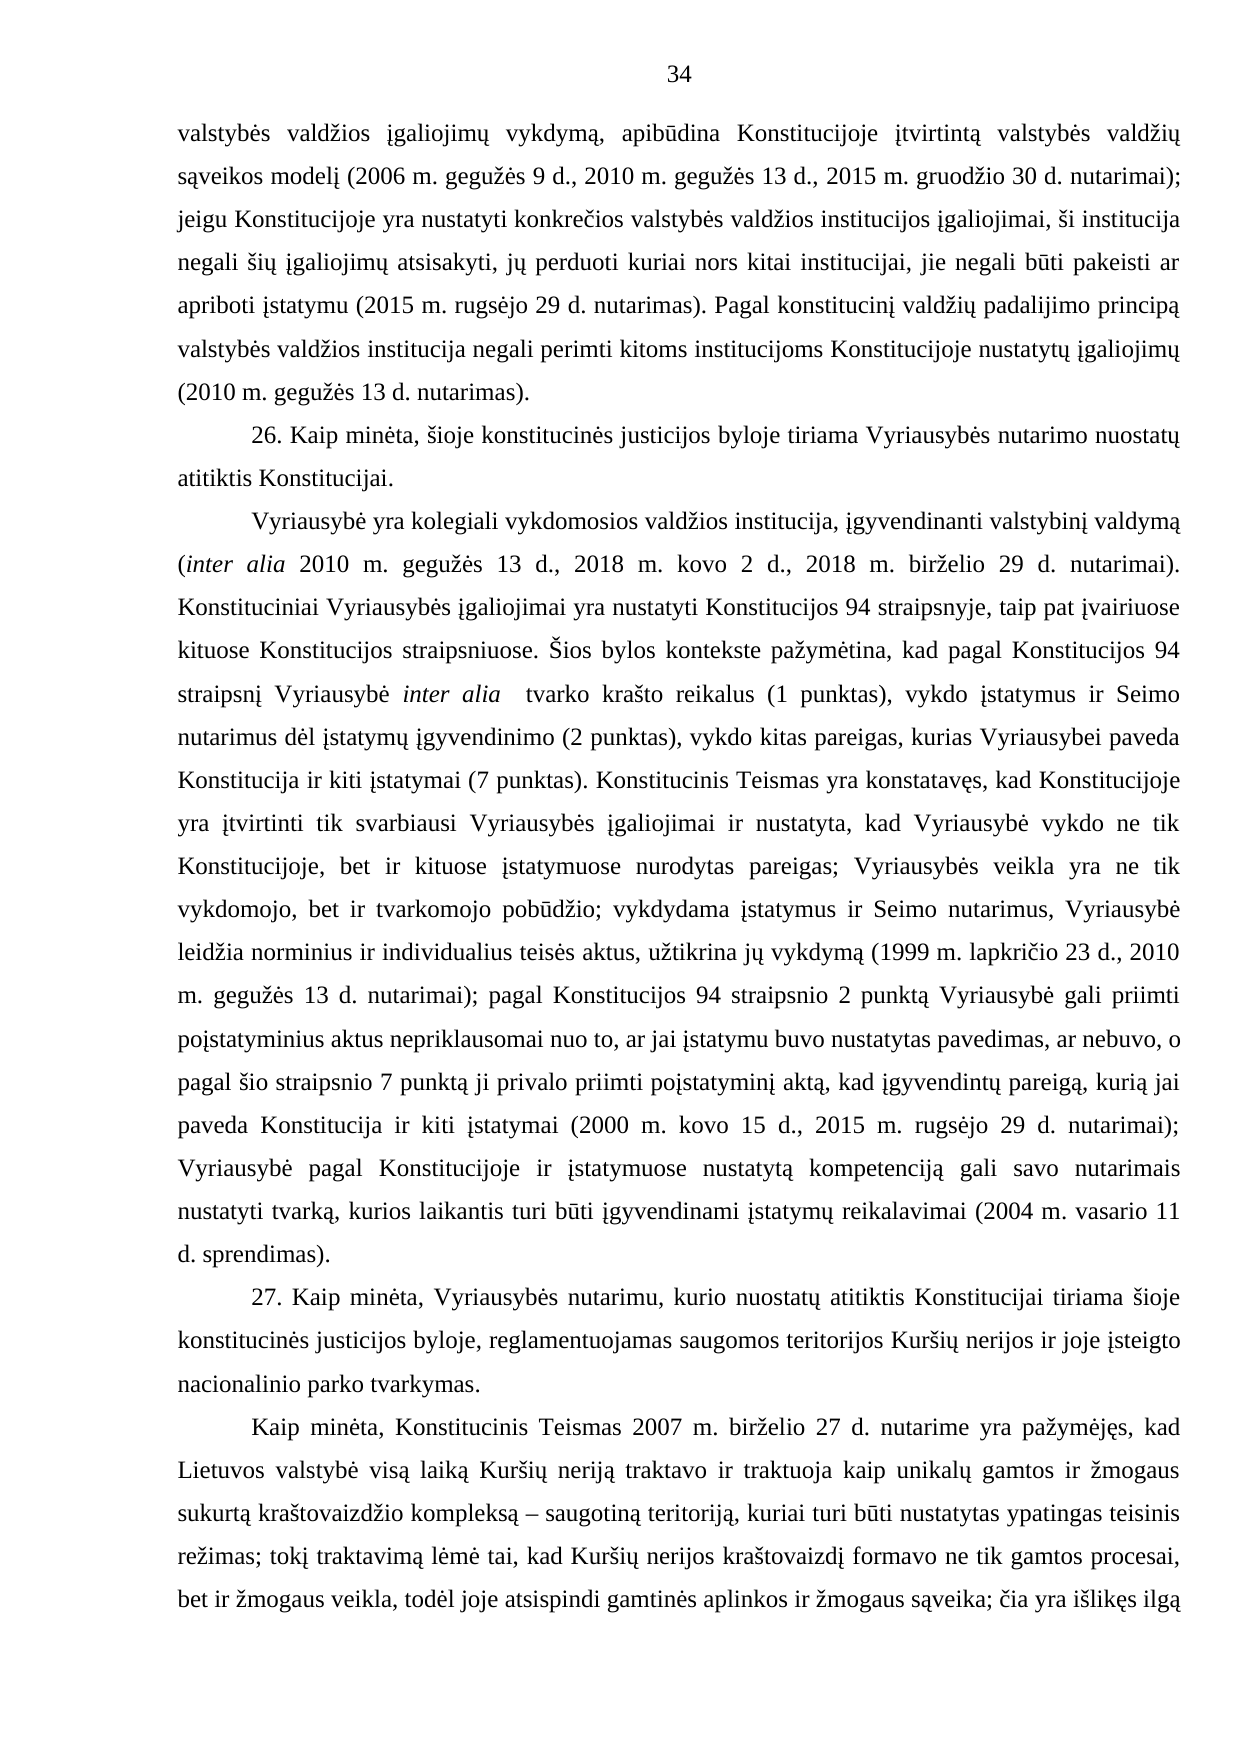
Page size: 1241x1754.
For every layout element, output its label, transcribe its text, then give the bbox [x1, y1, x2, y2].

text 27. Kaip minėta, Vyriausybės nutarimu, kurio nuostatų atitiktis Konstitucijai tiriama šioje konstitucinės justicijos byloje, reglamentuojamas saugomos teritorijos Kuršių nerijos ir joje įsteigto nacionalinio parko tvarkymas. [177, 1282, 1181, 1397]
text Kaip minėta, Konstitucinis Teismas 2007 m. birželio 27 d. nutarime yra pažymėjęs, kad Lietuvos valstybė visą laiką Kuršių neriją traktavo ir traktuoja kaip unikalų gamtos ir žmogaus sukurtą kraštovaizdžio kompleksą – saugotiną teritoriją, kuriai turi būti nustatytas ypatingas teisinis režimas; tokį traktavimą lėmė tai, kad Kuršių nerijos kraštovaizdį formavo ne tik gamtos procesai, bet ir žmogaus veikla, todėl joje atsispindi gamtinės aplinkos ir žmogaus sąveika; čia yra išlikęs ilgą [177, 1412, 1181, 1613]
text 26. Kaip minėta, šioje konstitucinės justicijos byloje tiriama Vyriausybės nutarimo nuostatų atitiktis Konstitucijai. [177, 420, 1181, 492]
text valstybės valdžios įgaliojimų vykdymą, apibūdina Konstitucijoje įtvirtintą valstybės valdžių sąveikos modelį (2006 m. gegužės 9 d., 2010 m. gegužės 13 d., 2015 m. gruodžio 30 d. nutarimai); jeigu Konstitucijoje yra nustatyti konkrečios valstybės valdžios institucijos įgaliojimai, ši institucija negali šių įgaliojimų atsisakyti, jų perduoti kuriai nors kitai institucijai, jie negali būti pakeisti ar apriboti įstatymu (2015 m. rugsėjo 29 d. nutarimas). Pagal konstitucinį valdžių padalijimo principą valstybės valdžios institucija negali perimti kitoms institucijoms Konstitucijoje nustatytų įgaliojimų (2010 m. gegužės 13 d. nutarimas). [177, 118, 1181, 406]
text Vyriausybė yra kolegiali vykdomosios valdžios institucija, įgyvendinanti valstybinį valdymą (inter alia 2010 m. gegužės 13 d., 2018 m. kovo 2 d., 2018 m. birželio 29 d. nutarimai). Konstituciniai Vyriausybės įgaliojimai yra nustatyti Konstitucijos 94 straipsnyje, taip pat įvairiuose kituose Konstitucijos straipsniuose. Šios bylos kontekste pažymėtina, kad pagal Konstitucijos 94 straipsnį Vyriausybė inter alia tvarko krašto reikalus (1 punktas), vykdo įstatymus ir Seimo nutarimus dėl įstatymų įgyvendinimo (2 punktas), vykdo kitas pareigas, kurias Vyriausybei paveda Konstitucija ir kiti įstatymai (7 punktas). Konstitucinis Teismas yra konstatavęs, kad Konstitucijoje yra įtvirtinti tik svarbiausi Vyriausybės įgaliojimai ir nustatyta, kad Vyriausybė vykdo ne tik Konstitucijoje, bet ir kituose įstatymuose nurodytas pareigas; Vyriausybės veikla yra ne tik vykdomojo, bet ir tvarkomojo pobūdžio; vykdydama įstatymus ir Seimo nutarimus, Vyriausybė leidžia norminius ir individualius teisės aktus, užtikrina jų vykdymą (1999 m. lapkričio 23 d., 2010 m. gegužės 13 d. nutarimai); pagal Konstitucijos 94 straipsnio 2 punktą Vyriausybė gali priimti poįstatyminius aktus nepriklausomai nuo to, ar jai įstatymu buvo nustatytas pavedimas, ar nebuvo, o pagal šio straipsnio 7 punktą ji privalo priimti poįstatyminį aktą, kad įgyvendintų pareigą, kurią jai paveda Konstitucija ir kiti įstatymai (2000 m. kovo 15 d., 2015 m. rugsėjo 29 d. nutarimai); Vyriausybė pagal Konstitucijoje ir įstatymuose nustatytą kompetenciją gali savo nutarimais nustatyti tvarką, kurios laikantis turi būti įgyvendinami įstatymų reikalavimai (2004 m. vasario 11 d. sprendimas). [177, 506, 1181, 1268]
